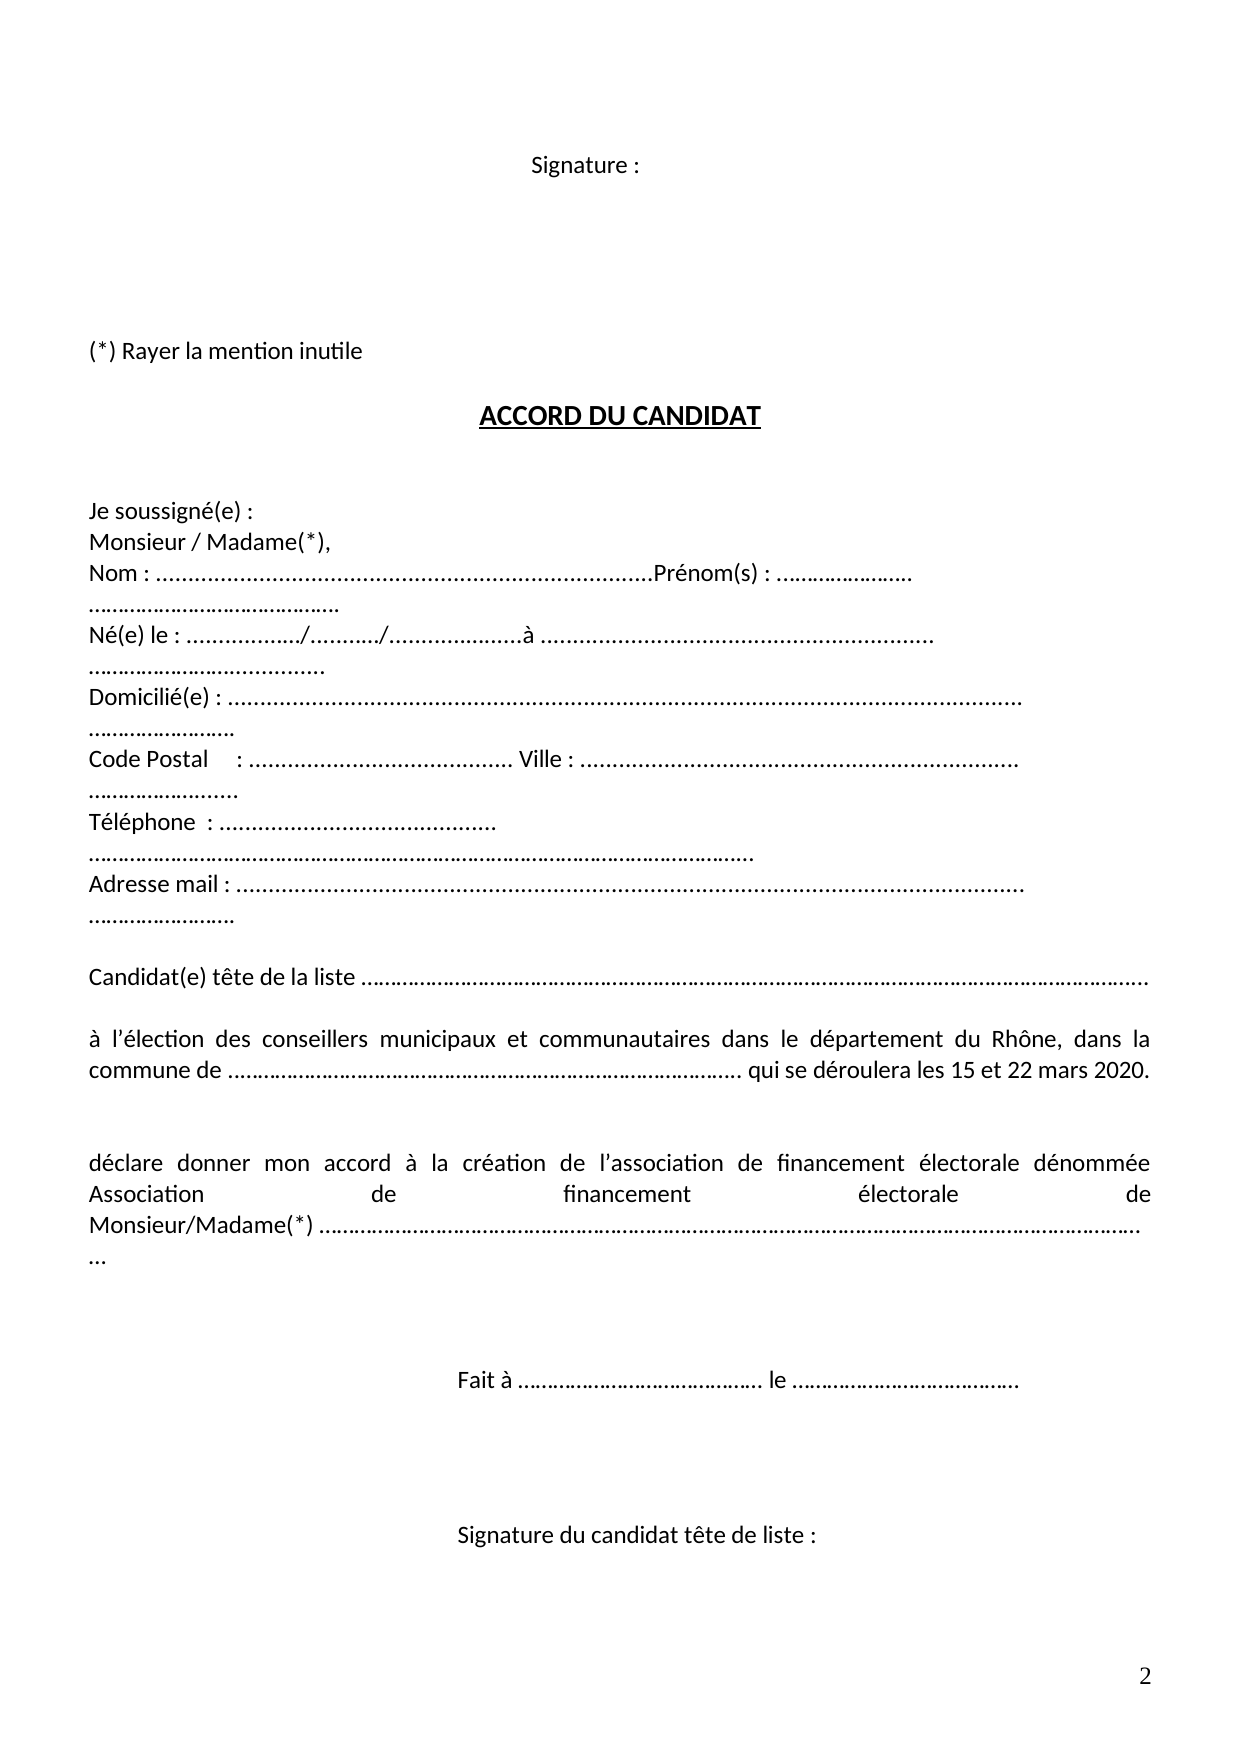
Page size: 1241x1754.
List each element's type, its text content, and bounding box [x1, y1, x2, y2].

text Adresse mail : ..........................................................................................................................……………………. [89, 867, 1152, 929]
text déclare donner mon accord à la création de l’association de financement électorale dénommée Association de financement électorale de Monsieur/Madame(*) ……………………………………………………………………………………………………………………………… [89, 1147, 1152, 1271]
text Candidat(e) tête de la liste ……………………………………………………………………………………………………………………... [89, 961, 1152, 992]
text Téléphone : ...........................................…………………………………………………………………………………………………... [89, 805, 1152, 867]
text ACCORD DU CANDIDAT [89, 397, 1152, 433]
text Signature : [89, 149, 1152, 180]
text Nom : .............................................................................Prénom(s) : ...………………..……………………………………. [89, 557, 1152, 619]
text Domicilié(e) : ...........................................................................................................................……………………. [89, 681, 1152, 743]
text à l’élection des conseillers municipaux et communautaires dans le département du Rhône, dans la commune de ..………………………………………………………………………….. qui se déroulera les 15 et 22 mars 2020. [89, 1023, 1152, 1085]
text Monsieur / Madame(*), [89, 526, 1152, 557]
text Signature du candidat tête de liste : [89, 1519, 1152, 1550]
text Né(e) le : ...............…/........…/............…......à .............................................................……………………............... [89, 619, 1152, 681]
text Code Postal : ......................................... Ville : ....................................................................………………....... [89, 743, 1152, 805]
text Je soussigné(e) : [89, 495, 1152, 526]
text Fait à …………………………………… le ………………………………… [89, 1364, 1152, 1395]
text (*) Rayer la mention inutile [89, 335, 1152, 366]
